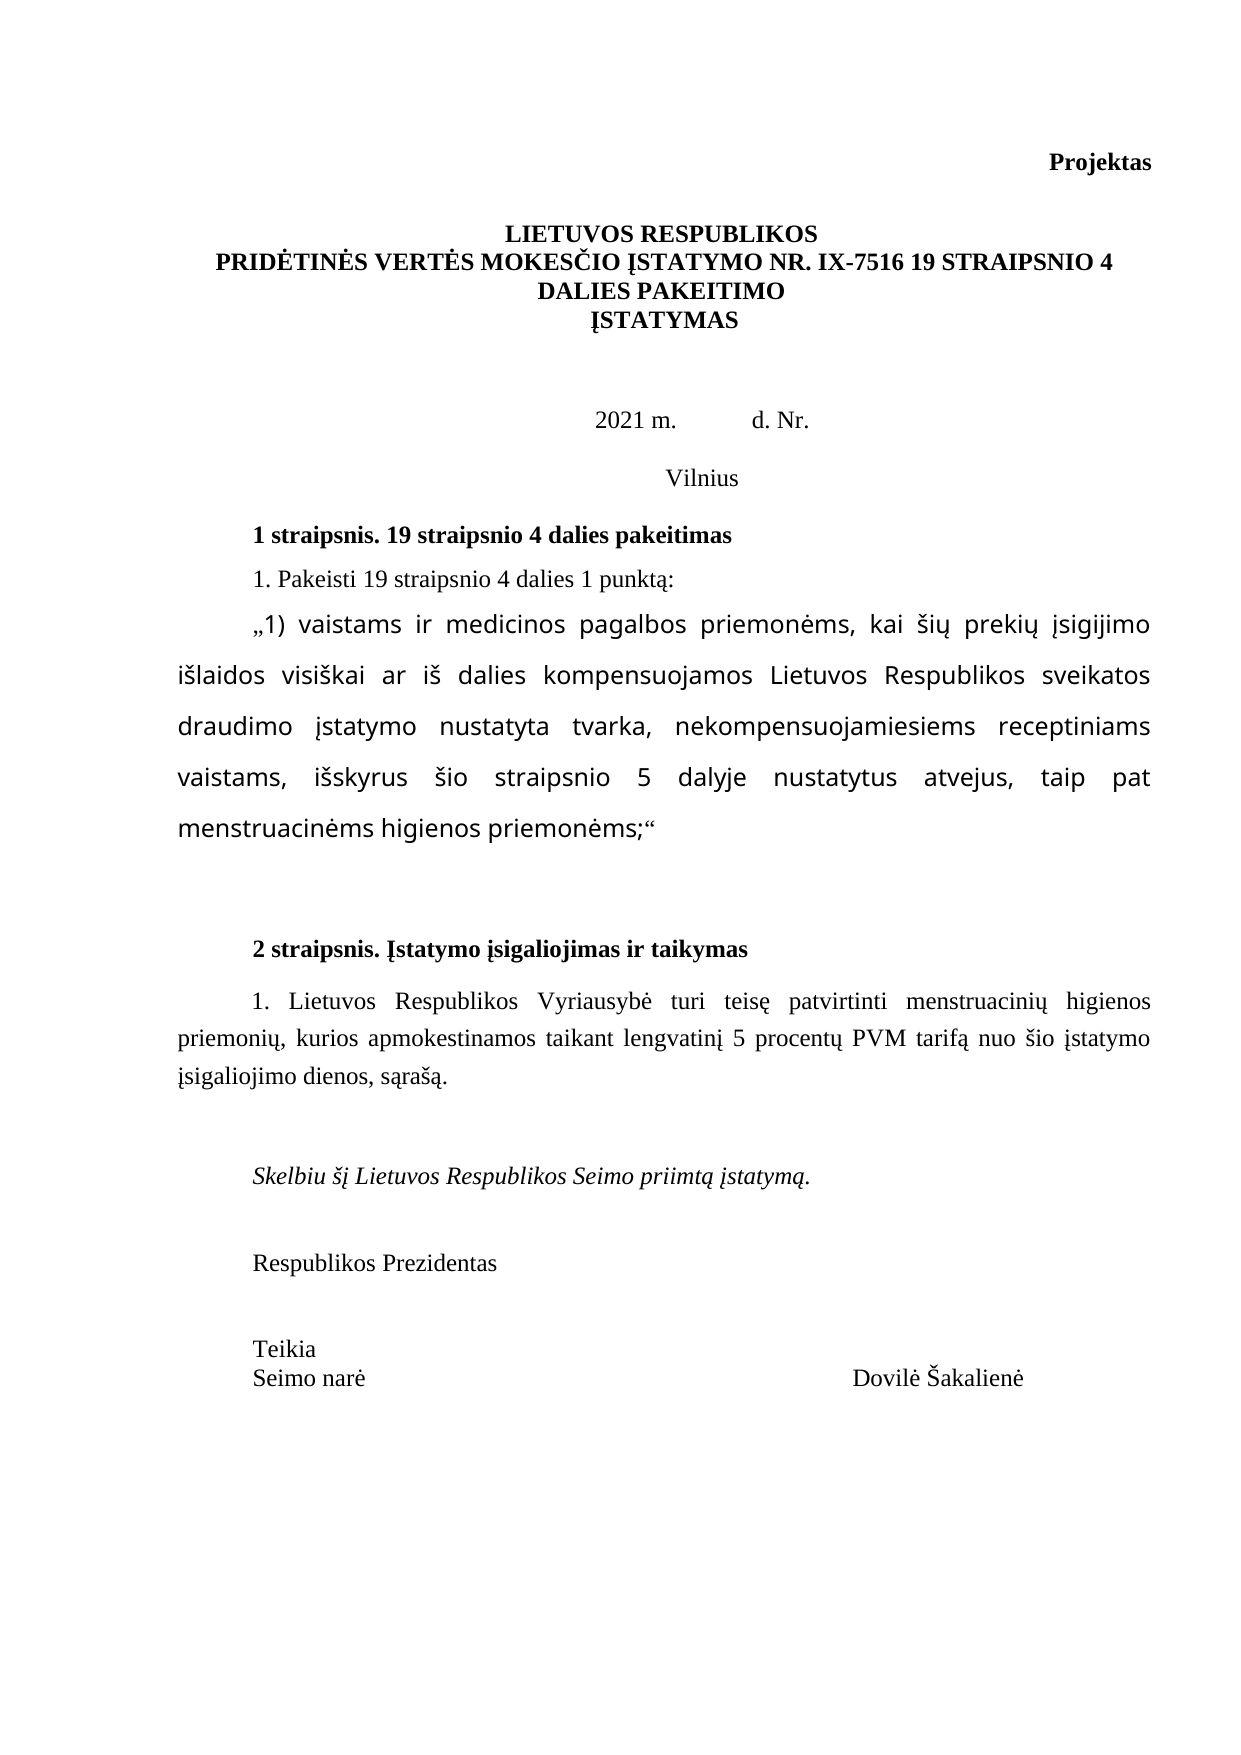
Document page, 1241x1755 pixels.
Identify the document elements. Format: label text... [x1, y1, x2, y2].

text PRIDĖTINĖS VERTĖS MOKESČIO ĮSTATYMO Nr. IX-7516 19 straipsnio 4 dalies PAKEITIMO [177, 247, 1152, 305]
text 2 straipsnis. Įstatymo įsigaliojimas ir taikymas [177, 934, 1152, 963]
text Seimo narė Dovilė Šakalienė [177, 1363, 1152, 1391]
text 1. Lietuvos Respublikos Vyriausybė turi teisę patvirtinti menstruacinių higienos priemonių, kurios apmokestinamos taikant lengvatinį 5 procentų PVM tarifą nuo šio įstatymo įsigaliojimo dienos, sąrašą. [177, 977, 1152, 1089]
text Skelbiu šį Lietuvos Respublikos Seimo priimtą įstatymą. [177, 1161, 1152, 1190]
text „1) vaistams ir medicinos pagalbos priemonėms, kai šių prekių įsigijimo išlaidos visiškai ar iš dalies kompensuojamos Lietuvos Respublikos sveikatos draudimo įstatymo nustatyta tvarka, nekompensuojamiesiems receptiniams vaistams, išskyrus šio straipsnio 5 dalyje nustatytus atvejus, taip pat menstruacinėms higienos priemonėms;“ [177, 607, 1152, 845]
text Projektas [177, 147, 1152, 176]
text Teikia [177, 1334, 1152, 1363]
text Respublikos Prezidentas [177, 1248, 1152, 1276]
text 2021 m. d. Nr. [177, 406, 1152, 434]
text Lietuvos Respublikos [177, 219, 1152, 247]
text Vilnius [177, 463, 1152, 492]
text ĮSTATYMAS [177, 305, 1152, 334]
text 1. Pakeisti 19 straipsnio 4 dalies 1 punktą: [177, 564, 1152, 592]
text 1 straipsnis. 19 straipsnio 4 dalies pakeitimas [177, 521, 1152, 549]
